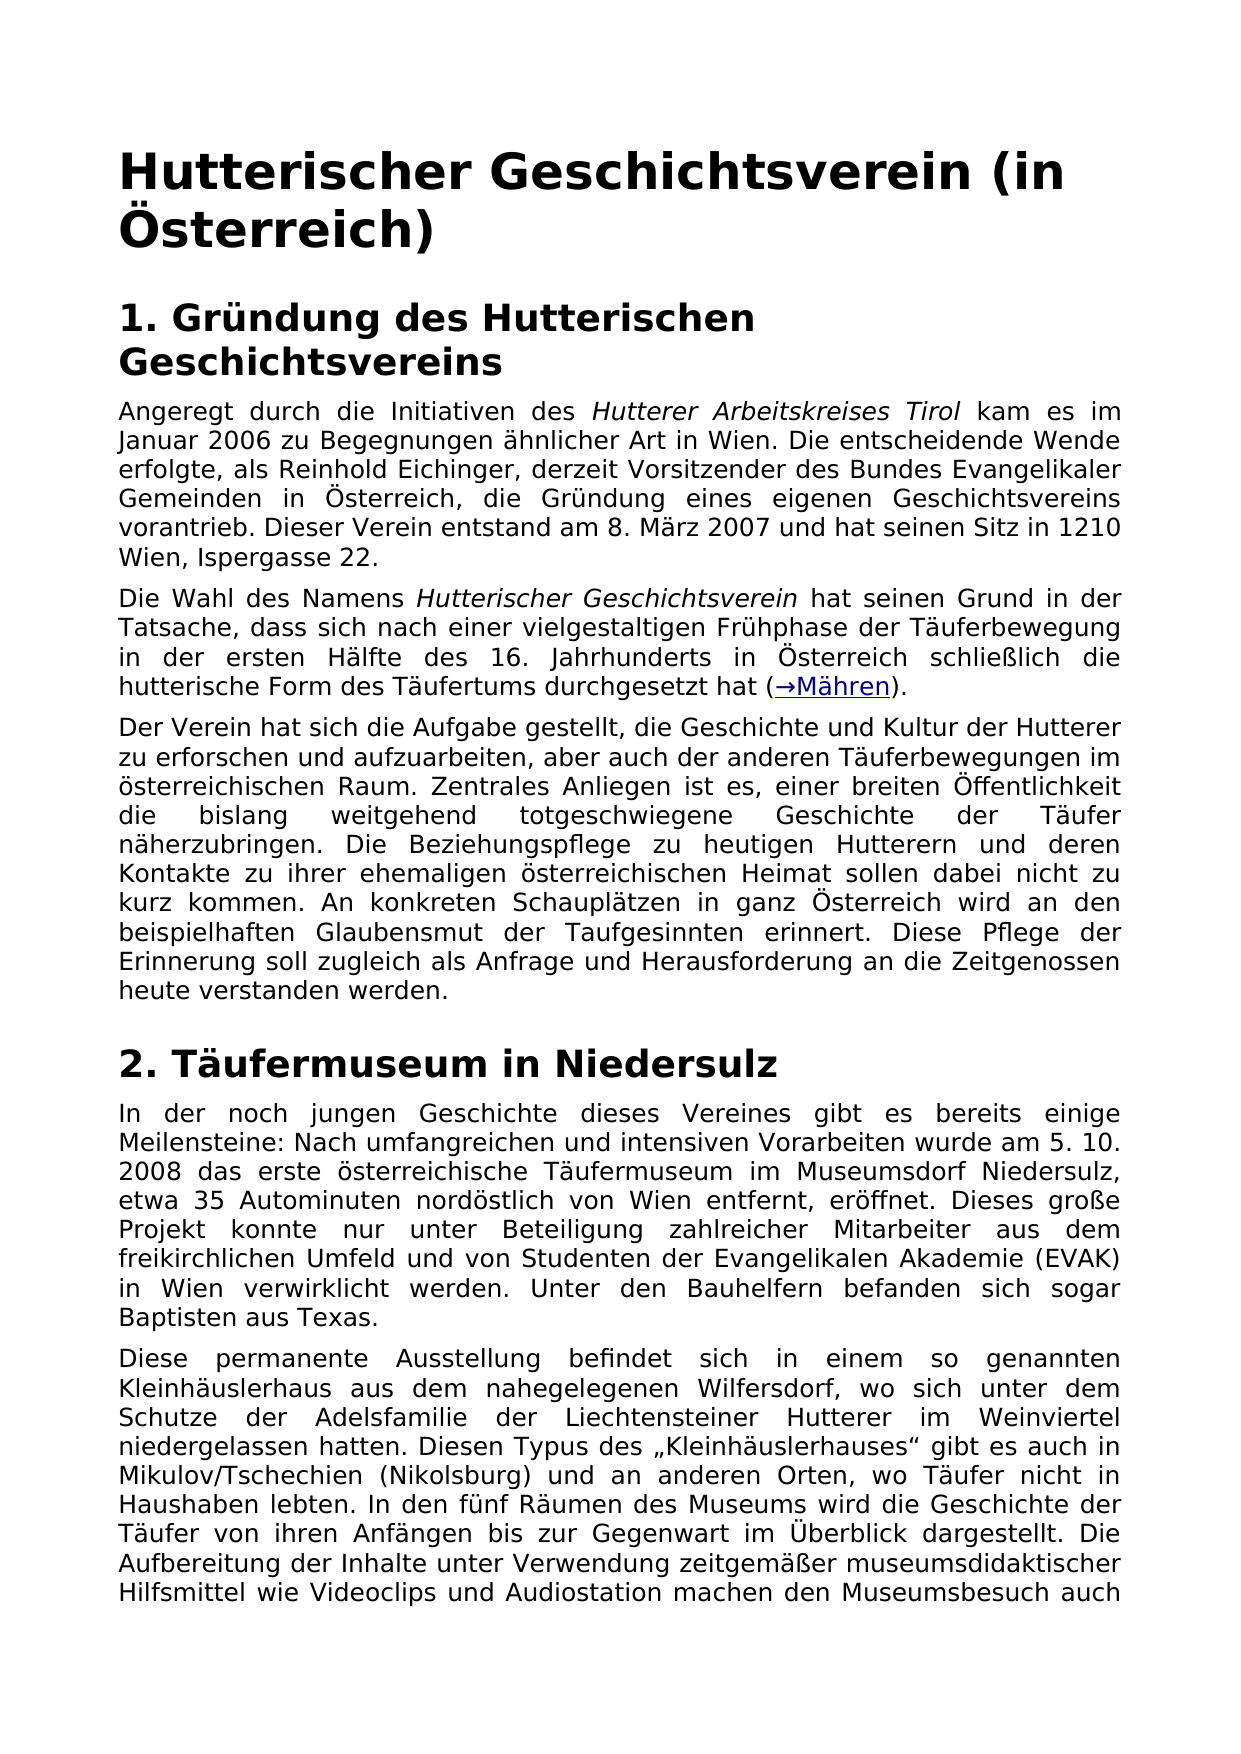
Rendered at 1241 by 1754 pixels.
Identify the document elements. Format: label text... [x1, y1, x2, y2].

subtitle 1. Gründung des Hutterischen Geschichtsvereins [118, 297, 1122, 384]
subtitle 2. Täufermuseum in Niedersulz [118, 1043, 1122, 1086]
text Diese permanente Ausstellung befindet sich in einem so genannten Kleinhäuslerhaus aus dem nahegelegenen Wilfersdorf, wo sich unter dem Schutze der Adelsfamilie der Liechtensteiner Hutterer im Weinviertel niedergelassen hatten. Diesen Typus des „Kleinhäuslerhauses“ gibt es auch in Mikulov/Tschechien (Nikolsburg) und an anderen Orten, wo Täufer nicht in Haushaben lebten. In den fünf Räumen des Museums wird die Geschichte der Täufer von ihren Anfängen bis zur Gegenwart im Überblick dargestellt. Die Aufbereitung der Inhalte unter Verwendung zeitgemäßer museumsdidaktischer Hilfsmittel wie Videoclips und Audiostation machen den Museumsbesuch auch [118, 1345, 1122, 1607]
text Der Verein hat sich die Aufgabe gestellt, die Geschichte und Kultur der Hutterer zu erforschen und aufzuarbeiten, aber auch der anderen Täuferbewegungen im österreichischen Raum. Zentrales Anliegen ist es, einer breiten Öffentlichkeit die bislang weitgehend totgeschwiegene Geschichte der Täufer näherzubringen. Die Beziehungspflege zu heutigen Hutterern und deren Kontakte zu ihrer ehemaligen österreichischen Heimat sollen dabei nicht zu kurz kommen. An konkreten Schauplätzen in ganz Österreich wird an den beispielhaften Glaubensmut der Taufgesinnten erinnert. Diese Pflege der Erinnerung soll zugleich als Anfrage und Herausforderung an die Zeitgenossen heute verstanden werden. [118, 713, 1122, 1005]
subtitle Hutterischer Geschichtsverein (in Österreich) [118, 143, 1122, 259]
text In der noch jungen Geschichte dieses Vereines gibt es bereits einige Meilensteine: Nach umfangreichen und intensiven Vorarbeiten wurde am 5. 10. 2008 das erste österreichische Täufermuseum im Museumsdorf Niedersulz, etwa 35 Autominuten nordöstlich von Wien entfernt, eröffnet. Dieses große Projekt konnte nur unter Beteiligung zahlreicher Mitarbeiter aus dem freikirchlichen Umfeld und von Studenten der Evangelikalen Akademie (EVAK) in Wien verwirklicht werden. Unter den Bauhelfern befanden sich sogar Baptisten aus Texas. [118, 1099, 1122, 1332]
text Angeregt durch die Initiativen des Hutterer Arbeitskreises Tirol kam es im Januar 2006 zu Begegnungen ähnlicher Art in Wien. Die entscheidende Wende erfolgte, als Reinhold Eichinger, derzeit Vorsitzender des Bundes Evangelikaler Gemeinden in Österreich, die Gründung eines eigenen Geschichtsvereins vorantrieb. Dieser Verein entstand am 8. März 2007 und hat seinen Sitz in 1210 Wien, Ispergasse 22. [118, 397, 1122, 572]
text Die Wahl des Namens Hutterischer Geschichtsverein hat seinen Grund in der Tatsache, dass sich nach einer vielgestaltigen Frühphase der Täuferbewegung in der ersten Hälfte des 16. Jahrhunderts in Österreich schließlich die hutterische Form des Täufertums durchgesetzt hat (→Mähren). [118, 584, 1122, 701]
